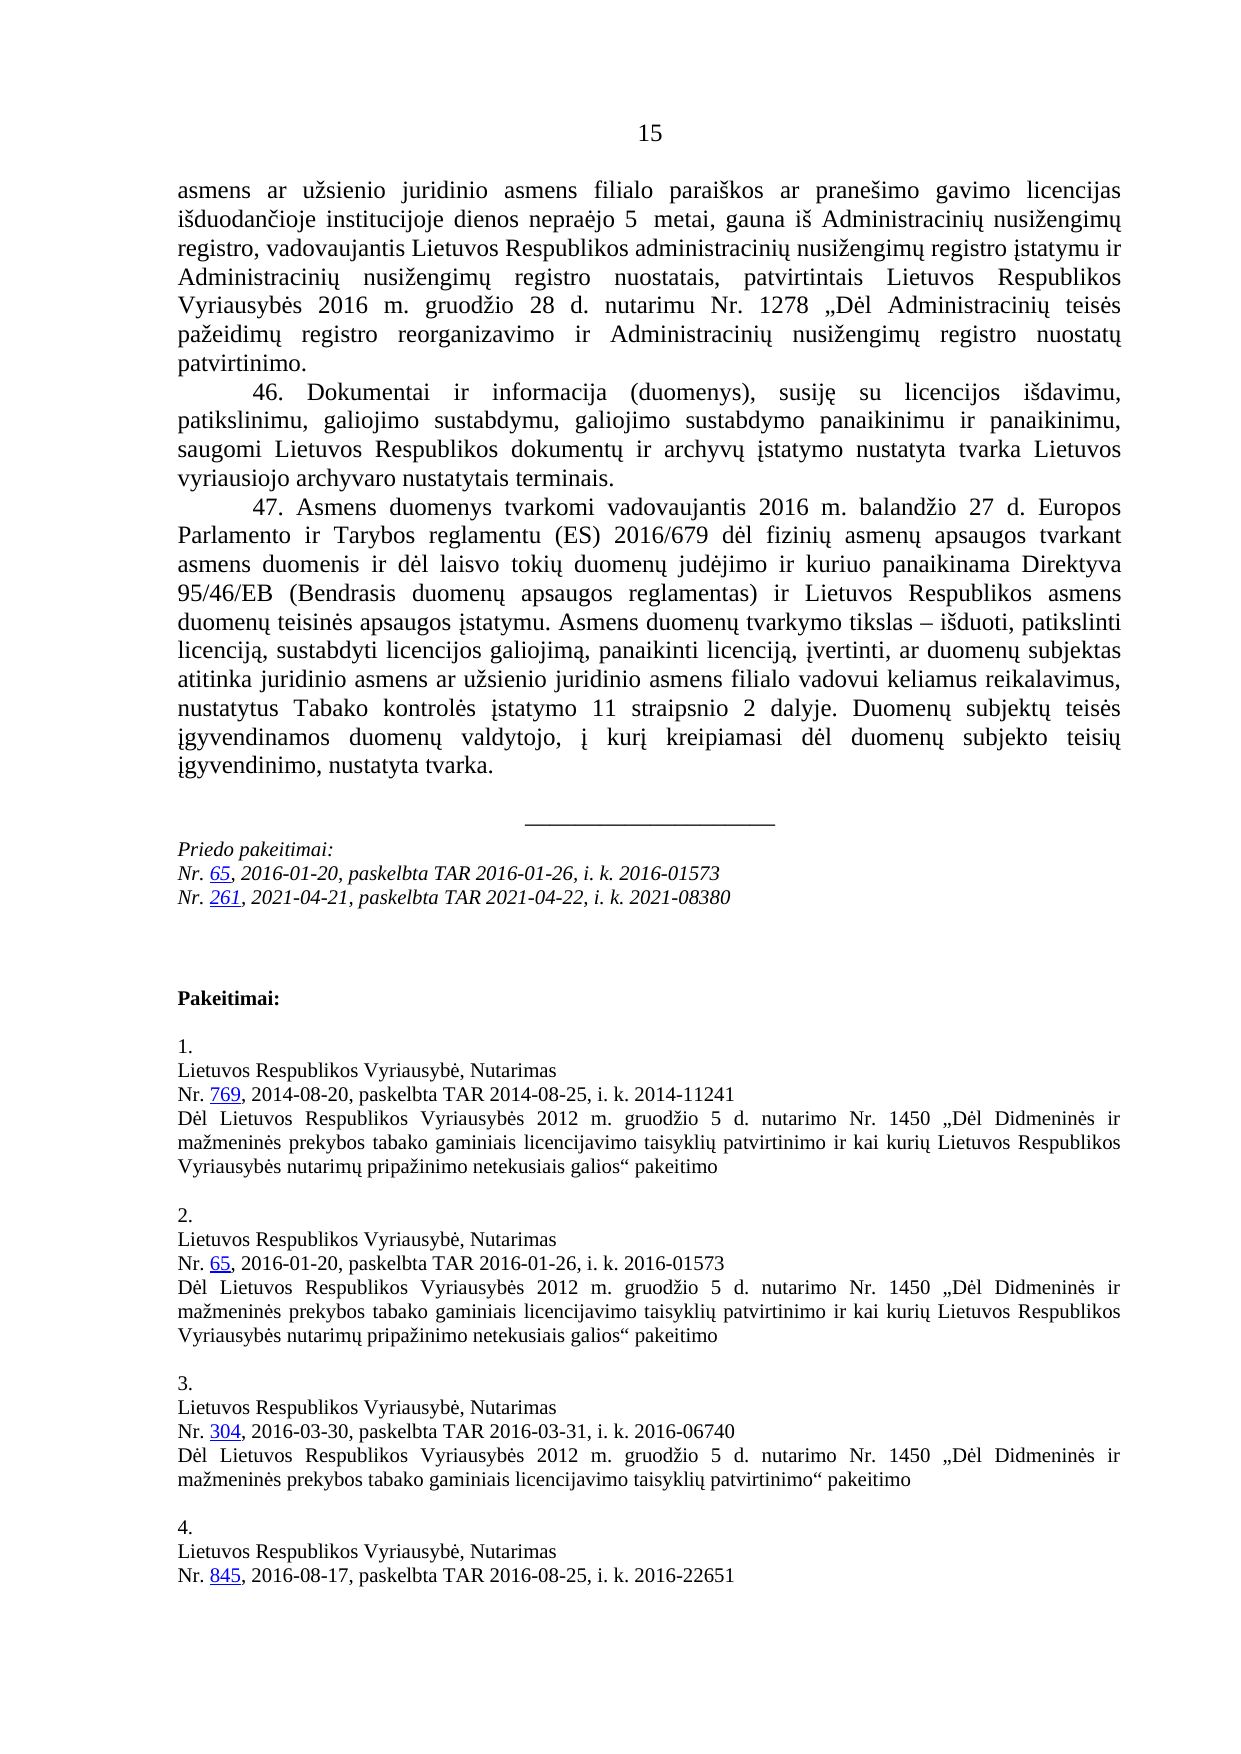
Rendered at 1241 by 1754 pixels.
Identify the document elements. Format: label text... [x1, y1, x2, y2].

text Nr. 769, 2014-08-20, paskelbta TAR 2014-08-25, i. k. 2014-11241 [177, 1082, 1122, 1106]
text 46. Dokumentai ir informacija (duomenys), susiję su licencijos išdavimu, patikslinimu, galiojimo sustabdymu, galiojimo sustabdymo panaikinimu ir panaikinimu, saugomi Lietuvos Respublikos dokumentų ir archyvų įstatymo nustatyta tvarka Lietuvos vyriausiojo archyvaro nustatytais terminais. [177, 377, 1122, 492]
text Lietuvos Respublikos Vyriausybė, Nutarimas [177, 1227, 1122, 1251]
text Nr. 65, 2016-01-20, paskelbta TAR 2016-01-26, i. k. 2016-01573 [177, 1251, 1122, 1275]
text Lietuvos Respublikos Vyriausybė, Nutarimas [177, 1539, 1122, 1563]
text asmens ar užsienio juridinio asmens filialo paraiškos ar pranešimo gavimo licencijas išduodančioje institucijoje dienos nepraėjo 5 metai, gauna iš Administracinių nusižengimų registro, vadovaujantis Lietuvos Respublikos administracinių nusižengimų registro įstatymu ir Administracinių nusižengimų registro nuostatais, patvirtintais Lietuvos Respublikos Vyriausybės 2016 m. gruodžio 28 d. nutarimu Nr. 1278 „Dėl Administracinių teisės pažeidimų registro reorganizavimo ir Administracinių nusižengimų registro nuostatų patvirtinimo. [177, 176, 1122, 377]
text 1. [177, 1034, 1122, 1058]
text 2. [177, 1202, 1122, 1227]
text 47. Asmens duomenys tvarkomi vadovaujantis 2016 m. balandžio 27 d. Europos Parlamento ir Tarybos reglamentu (ES) 2016/679 dėl fizinių asmenų apsaugos tvarkant asmens duomenis ir dėl laisvo tokių duomenų judėjimo ir kuriuo panaikinama Direktyva 95/46/EB (Bendrasis duomenų apsaugos reglamentas) ir Lietuvos Respublikos asmens duomenų teisinės apsaugos įstatymu. Asmens duomenų tvarkymo tikslas – išduoti, patikslinti licenciją, sustabdyti licencijos galiojimą, panaikinti licenciją, įvertinti, ar duomenų subjektas atitinka juridinio asmens ar užsienio juridinio asmens filialo vadovui keliamus reikalavimus, nustatytus Tabako kontrolės įstatymo 11 straipsnio 2 dalyje. Duomenų subjektų teisės įgyvendinamos duomenų valdytojo, į kurį kreipiamasi dėl duomenų subjekto teisių įgyvendinimo, nustatyta tvarka. [177, 492, 1122, 779]
text Nr. 65, 2016-01-20, paskelbta TAR 2016-01-26, i. k. 2016-01573 [177, 861, 1122, 885]
text Lietuvos Respublikos Vyriausybė, Nutarimas [177, 1395, 1122, 1419]
text 4. [177, 1515, 1122, 1539]
text Nr. 261, 2021-04-21, paskelbta TAR 2021-04-22, i. k. 2021-08380 [177, 885, 1122, 909]
text Dėl Lietuvos Respublikos Vyriausybės 2012 m. gruodžio 5 d. nutarimo Nr. 1450 „Dėl Didmeninės ir mažmeninės prekybos tabako gaminiais licencijavimo taisyklių patvirtinimo ir kai kurių Lietuvos Respublikos Vyriausybės nutarimų pripažinimo netekusiais galios“ pakeitimo [177, 1275, 1122, 1347]
text –––––––––––––––––––– [177, 808, 1122, 837]
text Priedo pakeitimai: [177, 837, 1122, 861]
text Pakeitimai: [177, 986, 1122, 1010]
text Lietuvos Respublikos Vyriausybė, Nutarimas [177, 1058, 1122, 1082]
text 3. [177, 1371, 1122, 1395]
text Dėl Lietuvos Respublikos Vyriausybės 2012 m. gruodžio 5 d. nutarimo Nr. 1450 „Dėl Didmeninės ir mažmeninės prekybos tabako gaminiais licencijavimo taisyklių patvirtinimo ir kai kurių Lietuvos Respublikos Vyriausybės nutarimų pripažinimo netekusiais galios“ pakeitimo [177, 1106, 1122, 1178]
text Nr. 304, 2016-03-30, paskelbta TAR 2016-03-31, i. k. 2016-06740 [177, 1419, 1122, 1443]
text Dėl Lietuvos Respublikos Vyriausybės 2012 m. gruodžio 5 d. nutarimo Nr. 1450 „Dėl Didmeninės ir mažmeninės prekybos tabako gaminiais licencijavimo taisyklių patvirtinimo“ pakeitimo [177, 1443, 1122, 1491]
text Nr. 845, 2016-08-17, paskelbta TAR 2016-08-25, i. k. 2016-22651 [177, 1563, 1122, 1587]
